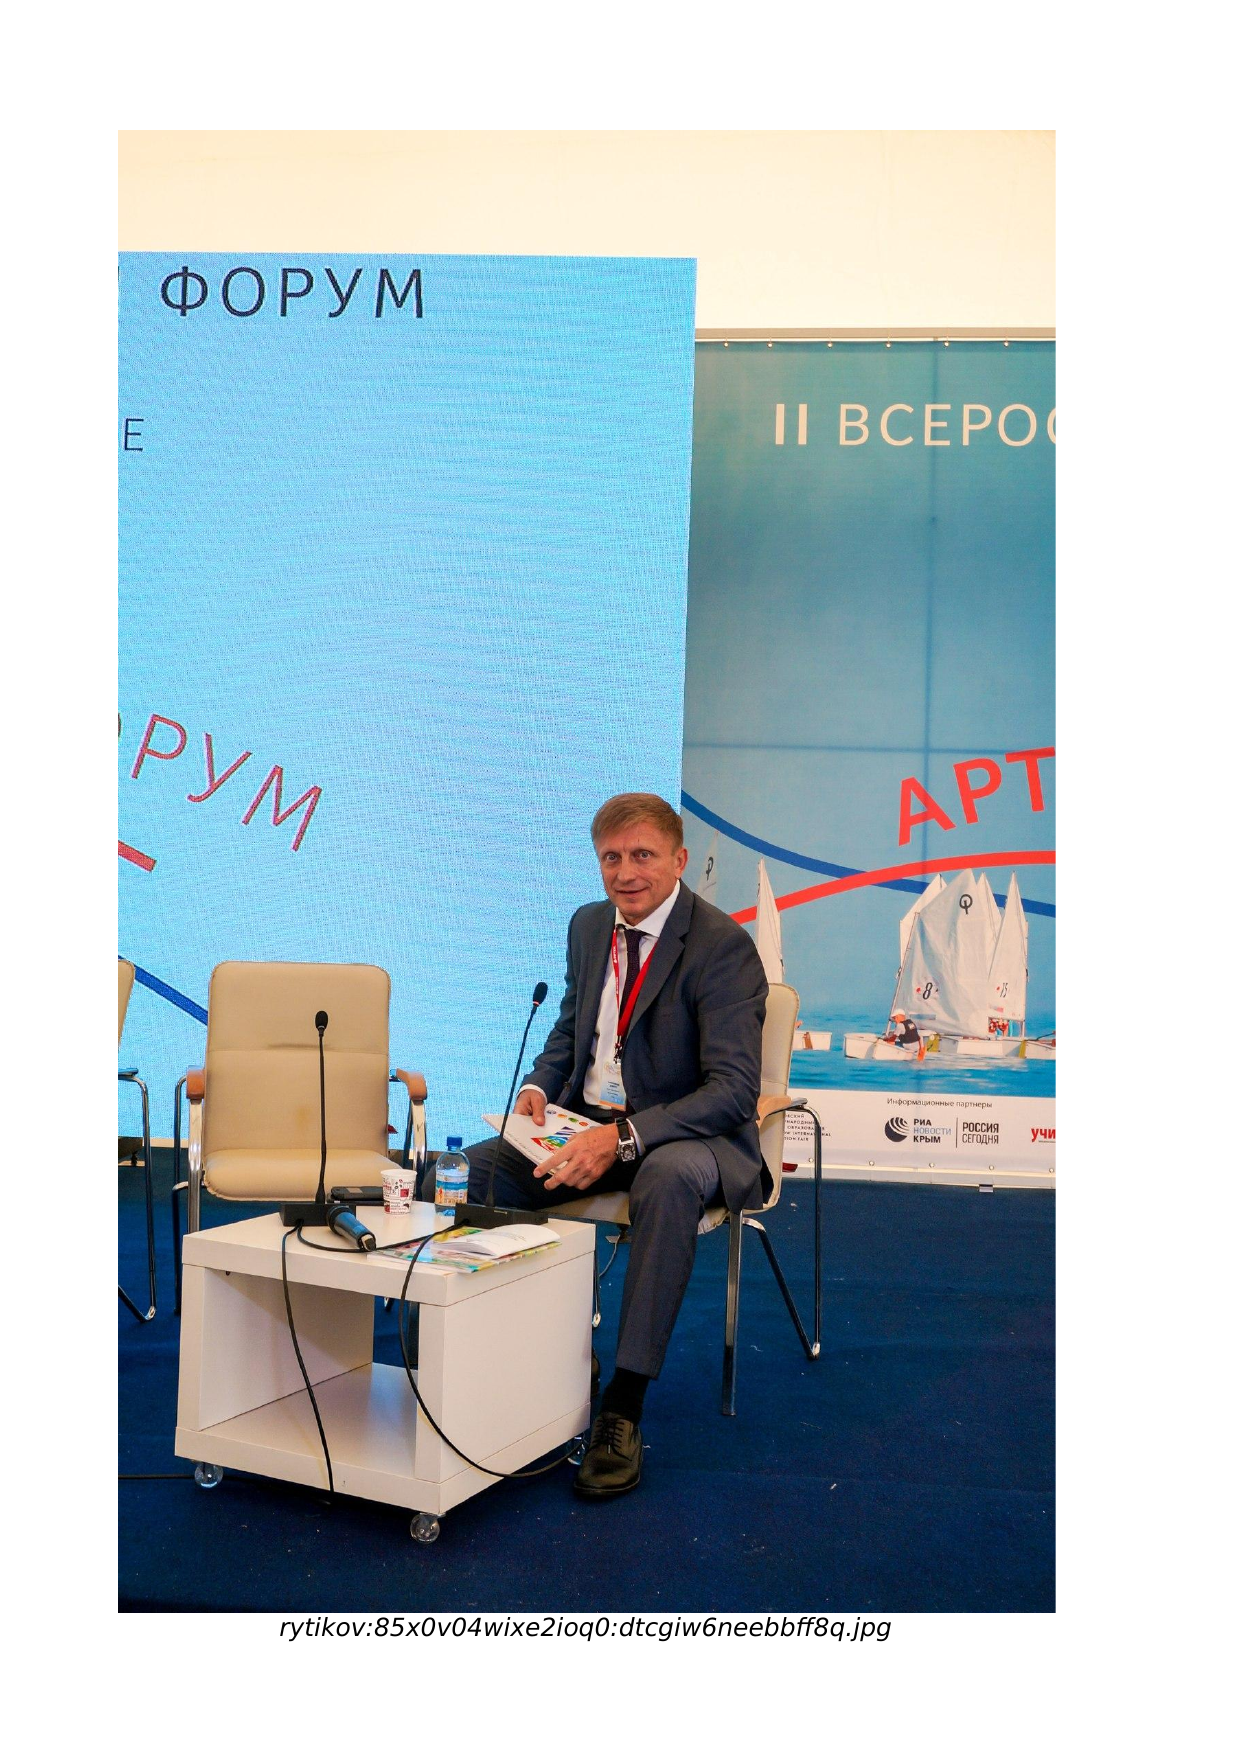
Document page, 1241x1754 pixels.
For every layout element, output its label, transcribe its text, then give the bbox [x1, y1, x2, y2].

picture [118, 130, 1056, 1613]
text rytikov:85x0v04wixe2ioq0:dtcgiw6neebbff8q.jpg [118, 1613, 1056, 1636]
